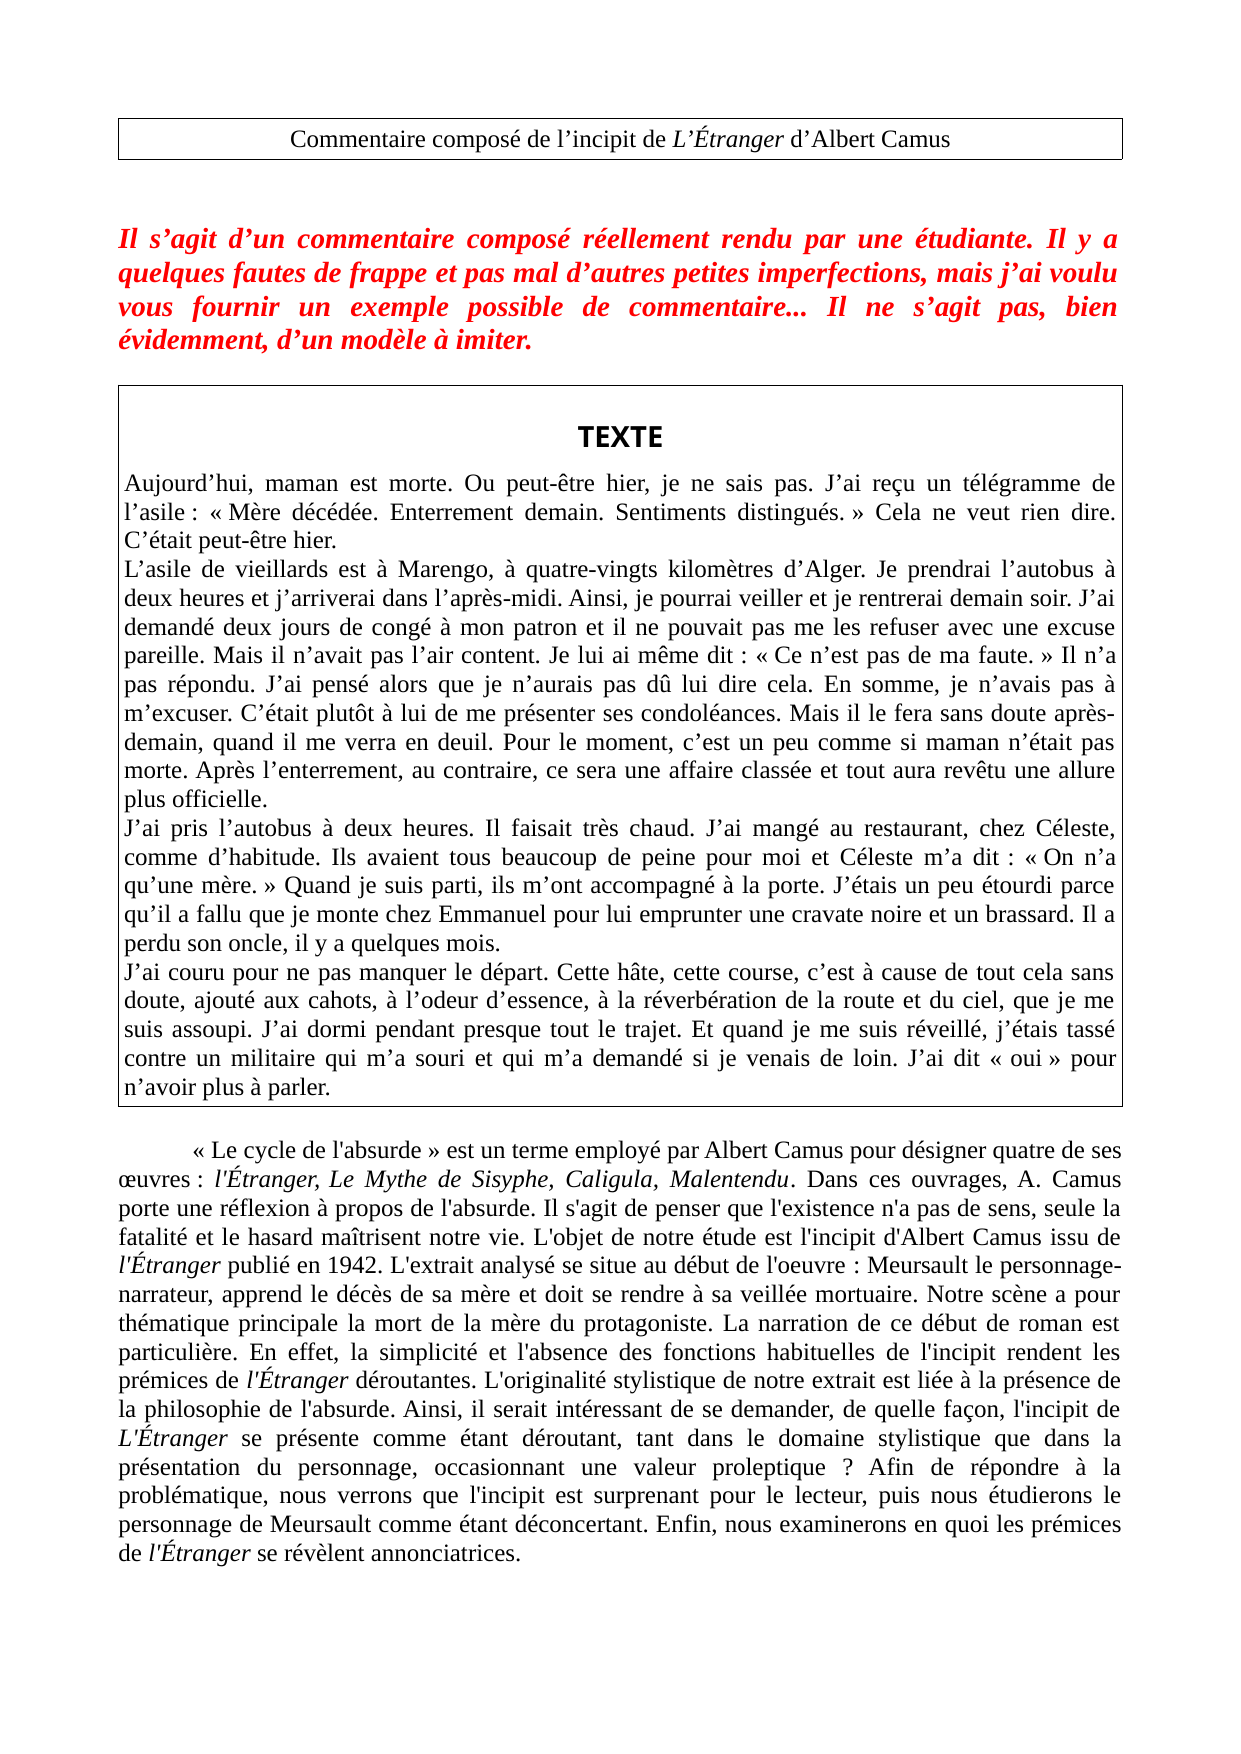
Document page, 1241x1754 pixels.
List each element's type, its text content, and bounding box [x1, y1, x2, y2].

table_header TEXTE Aujourd’hui, maman est morte. Ou peut-être hier, je ne sais pas. J’ai reçu un télégramme de l’asile : « Mère décédée. Enterrement demain. Sentiments distingués. » Cela ne veut rien dire. C’était peut-être hier. L’asile de vieillards est à Marengo, à quatre-vingts kilomètres d’Alger. Je prendrai l’autobus à deux heures et j’arriverai dans l’après-midi. Ainsi, je pourrai veiller et je rentrerai demain soir. J’ai demandé deux jours de congé à mon patron et il ne pouvait pas me les refuser avec une excuse pareille. Mais il n’avait pas l’air content. Je lui ai même dit : « Ce n’est pas de ma faute. » Il n’a pas répondu. J’ai pensé alors que je n’aurais pas dû lui dire cela. En somme, je n’avais pas à m’excuser. C’était plutôt à lui de me présenter ses condoléances. Mais il le fera sans doute après-demain, quand il me verra en deuil. Pour le moment, c’est un peu comme si maman n’était pas morte. Après l’enterrement, au contraire, ce sera une affaire classée et tout aura revêtu une allure plus officielle. J’ai pris l’autobus à deux heures. Il faisait très chaud. J’ai mangé au restaurant, chez Céleste, comme d’habitude. Ils avaient tous beaucoup de peine pour moi et Céleste m’a dit : « On n’a qu’une mère. » Quand je suis parti, ils m’ont accompagné à la porte. J’étais un peu étourdi parce qu’il a fallu que je monte chez Emmanuel pour lui emprunter une cravate noire et un brassard. Il a perdu son oncle, il y a quelques mois. J’ai couru pour ne pas manquer le départ. Cette hâte, cette course, c’est à cause de tout cela sans doute, ajouté aux cahots, à l’odeur d’essence, à la réverbération de la route et du ciel, que je me suis assoupi. J’ai dormi pendant presque tout le trajet. Et quand je me suis réveillé, j’étais tassé contre un militaire qui m’a souri et qui m’a demandé si je venais de loin. J’ai dit « oui » pour n’avoir plus à parler. [119, 386, 1122, 1106]
text Il s’agit d’un commentaire composé réellement rendu par une étudiante. Il y a quelques fautes de frappe et pas mal d’autres petites imperfections, mais j’ai voulu vous fournir un exemple possible de commentaire... Il ne s’agit pas, bien évidemment, d’un modèle à imiter. [118, 222, 1122, 356]
table_header Commentaire composé de l’incipit de L’Étranger d’Albert Camus [119, 119, 1122, 159]
text « Le cycle de l'absurde » est un terme employé par Albert Camus pour désigner quatre de ses œuvres : l'Étranger, Le Mythe de Sisyphe, Caligula, Malentendu. Dans ces ouvrages, A. Camus porte une réflexion à propos de l'absurde. Il s'agit de penser que l'existence n'a pas de sens, seule la fatalité et le hasard maîtrisent notre vie. L'objet de notre étude est l'incipit d'Albert Camus issu de l'Étranger publié en 1942. L'extrait analysé se situe au début de l'oeuvre : Meursault le personnage-narrateur, apprend le décès de sa mère et doit se rendre à sa veillée mortuaire. Notre scène a pour thématique principale la mort de la mère du protagoniste. La narration de ce début de roman est particulière. En effet, la simplicité et l'absence des fonctions habituelles de l'incipit rendent les prémices de l'Étranger déroutantes. L'originalité stylistique de notre extrait est liée à la présence de la philosophie de l'absurde. Ainsi, il serait intéressant de se demander, de quelle façon, l'incipit de L'Étranger se présente comme étant déroutant, tant dans le domaine stylistique que dans la présentation du personnage, occasionnant une valeur proleptique ? Afin de répondre à la problématique, nous verrons que l'incipit est surprenant pour le lecteur, puis nous étudierons le personnage de Meursault comme étant déconcertant. Enfin, nous examinerons en quoi les prémices de l'Étranger se révèlent annonciatrices. [118, 1136, 1122, 1567]
